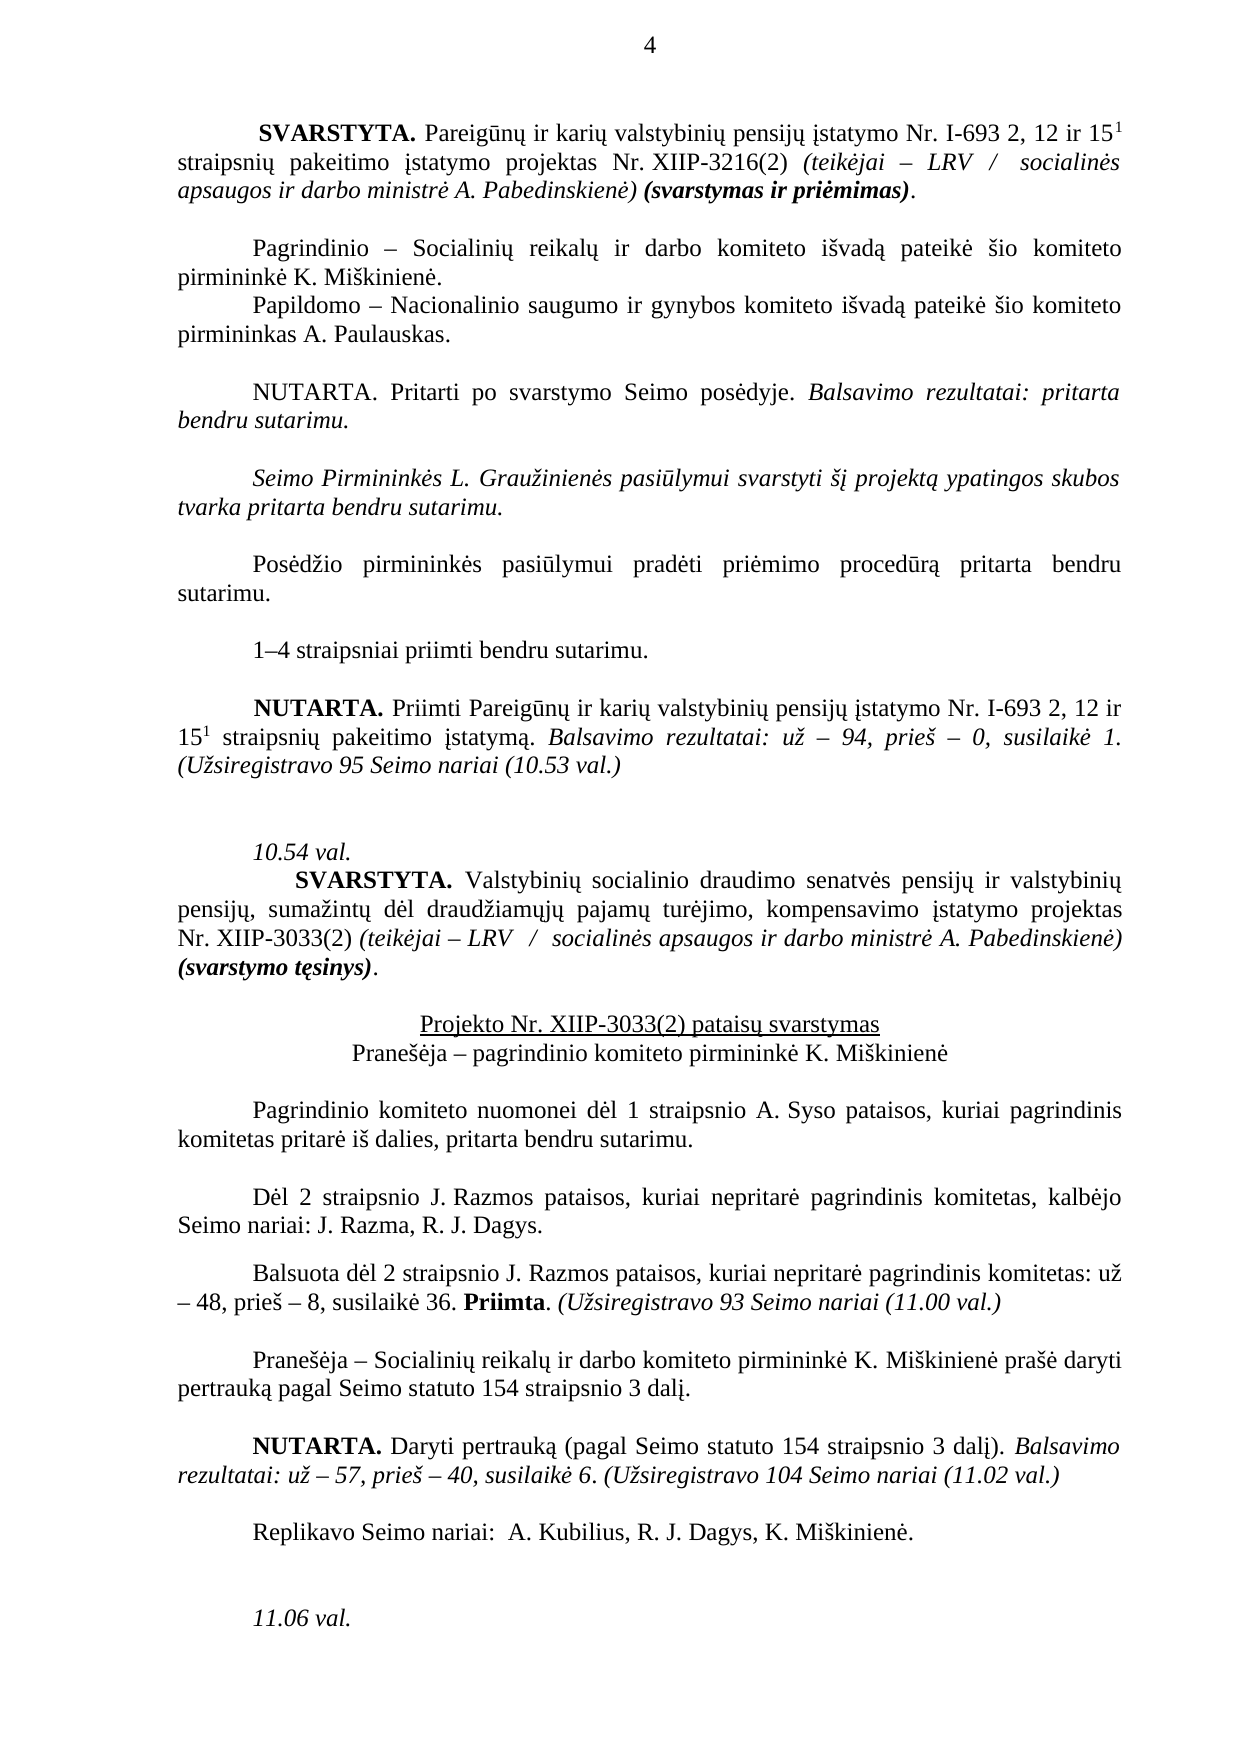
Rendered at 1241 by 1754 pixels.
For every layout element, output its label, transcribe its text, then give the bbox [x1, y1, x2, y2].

text Seimo Pirmininkės L. Graužinienės pasiūlymui svarstyti šį projektą ypatingos skubos tvarka pritarta bendru sutarimu. [177, 463, 1122, 521]
text Pranešėja – Socialinių reikalų ir darbo komiteto pirmininkė K. Miškinienė prašė daryti pertrauką pagal Seimo statuto 154 straipsnio 3 dalį. [177, 1345, 1122, 1402]
text SVARSTYTA. Pareigūnų ir karių valstybinių pensijų įstatymo Nr. I-693 2, 12 ir 151 straipsnių pakeitimo įstatymo projektas Nr. XIIP-3216(2) (teikėjai – LRV / socialinės apsaugos ir darbo ministrė A. Pabedinskienė) (svarstymas ir priėmimas). [177, 118, 1122, 204]
text 10.54 val. [177, 837, 1122, 866]
text NUTARTA. Priimti Pareigūnų ir karių valstybinių pensijų įstatymo Nr. I-693 2, 12 ir 151 straipsnių pakeitimo įstatymą. Balsavimo rezultatai: už – 94, prieš – 0, susilaikė 1. (Užsiregistravo 95 Seimo nariai (10.53 val.) [177, 693, 1122, 779]
text NUTARTA. Pritarti po svarstymo Seimo posėdyje. Balsavimo rezultatai: pritarta bendru sutarimu. [177, 377, 1122, 434]
text 1–4 straipsniai priimti bendru sutarimu. [177, 636, 1122, 664]
text Pagrindinio komiteto nuomonei dėl 1 straipsnio A. Syso pataisos, kuriai pagrindinis komitetas pritarė iš dalies, pritarta bendru sutarimu. [177, 1096, 1122, 1153]
text Balsuota dėl 2 straipsnio J. Razmos pataisos, kuriai nepritarė pagrindinis komitetas: už – 48, prieš – 8, susilaikė 36. Priimta. (Užsiregistravo 93 Seimo nariai (11.00 val.) [177, 1258, 1122, 1316]
text Pranešėja – pagrindinio komiteto pirmininkė K. Miškinienė [177, 1038, 1122, 1067]
text 11.06 val. [177, 1603, 1122, 1632]
text Posėdžio pirmininkės pasiūlymui pradėti priėmimo procedūrą pritarta bendru sutarimu. [177, 549, 1122, 607]
subtitle Projekto Nr. XIIP-3033(2) pataisų svarstymas [177, 1009, 1122, 1038]
text Replikavo Seimo nariai: A. Kubilius, R. J. Dagys, K. Miškinienė. [177, 1517, 1122, 1546]
text Papildomo – Nacionalinio saugumo ir gynybos komiteto išvadą pateikė šio komiteto pirmininkas A. Paulauskas. [177, 291, 1122, 348]
text SVARSTYTA. Valstybinių socialinio draudimo senatvės pensijų ir valstybinių pensijų, sumažintų dėl draudžiamųjų pajamų turėjimo, kompensavimo įstatymo projektas Nr. XIIP-3033(2) (teikėjai – LRV / socialinės apsaugos ir darbo ministrė A. Pabedinskienė) (svarstymo tęsinys). [177, 866, 1122, 981]
text Dėl 2 straipsnio J. Razmos pataisos, kuriai nepritarė pagrindinis komitetas, kalbėjo Seimo nariai: J. Razma, R. J. Dagys. [177, 1182, 1122, 1239]
text Pagrindinio – Socialinių reikalų ir darbo komiteto išvadą pateikė šio komiteto pirmininkė K. Miškinienė. [177, 233, 1122, 291]
text NUTARTA. Daryti pertrauką (pagal Seimo statuto 154 straipsnio 3 dalį). Balsavimo rezultatai: už – 57, prieš – 40, susilaikė 6. (Užsiregistravo 104 Seimo nariai (11.02 val.) [177, 1431, 1122, 1488]
